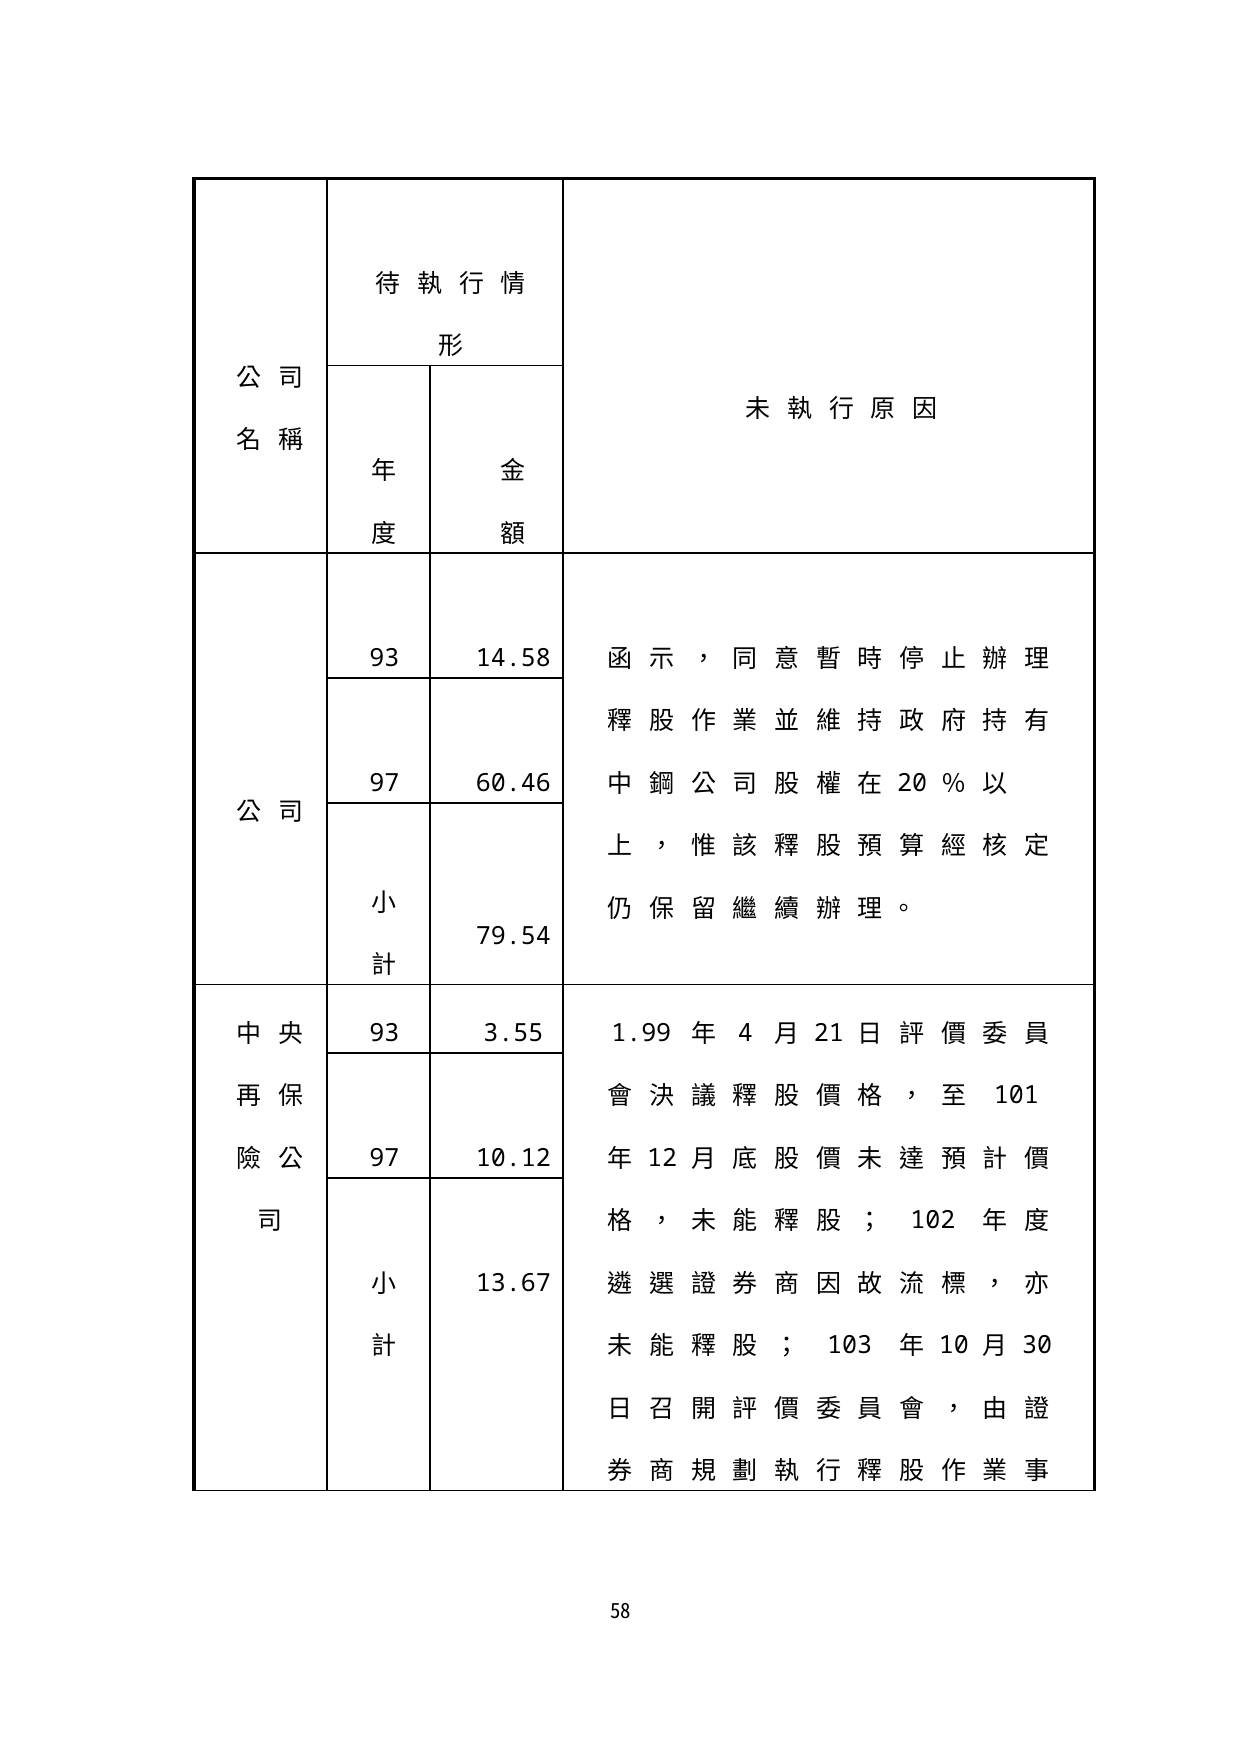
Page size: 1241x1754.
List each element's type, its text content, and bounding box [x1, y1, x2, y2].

table_header 公司名稱 [196, 180, 326, 552]
table_cell 1.99年4月21日評價委員會決議釋股價格，至101年12月底股價未達預計價格，未能釋股；102年度遴選證券商因故流標，亦未能釋股；103年10月30日召開評價委員會，由證券商規劃執行釋股作業事 [564, 985, 1093, 1490]
table_cell 3.55 [431, 985, 562, 1052]
table_cell 10.12 [431, 1054, 562, 1177]
table_cell 79.54 [431, 804, 562, 983]
table_cell 13.67 [431, 1179, 562, 1490]
table_cell 93 [328, 554, 429, 677]
table_cell 97 [328, 679, 429, 802]
table_cell 年度 [328, 366, 429, 552]
table_cell 小計 [328, 1179, 429, 1490]
table_cell 60.46 [431, 679, 562, 802]
table_header 待執行情形 [328, 180, 562, 365]
table_cell 中央再保險公司 [196, 985, 326, 1490]
table_cell 14.58 [431, 554, 562, 677]
table_cell 函示，同意暫時停止辦理釋股作業並維持政府持有中鋼公司股權在20％以上，惟該釋股預算經核定仍保留繼續辦理。 [564, 554, 1093, 983]
table_header 未執行原因 [564, 180, 1093, 552]
table_cell 公司 [196, 554, 326, 983]
table_cell 金額 [431, 366, 562, 552]
table_cell 小計 [328, 804, 429, 983]
table_cell 93 [328, 985, 429, 1052]
table_cell 97 [328, 1054, 429, 1177]
